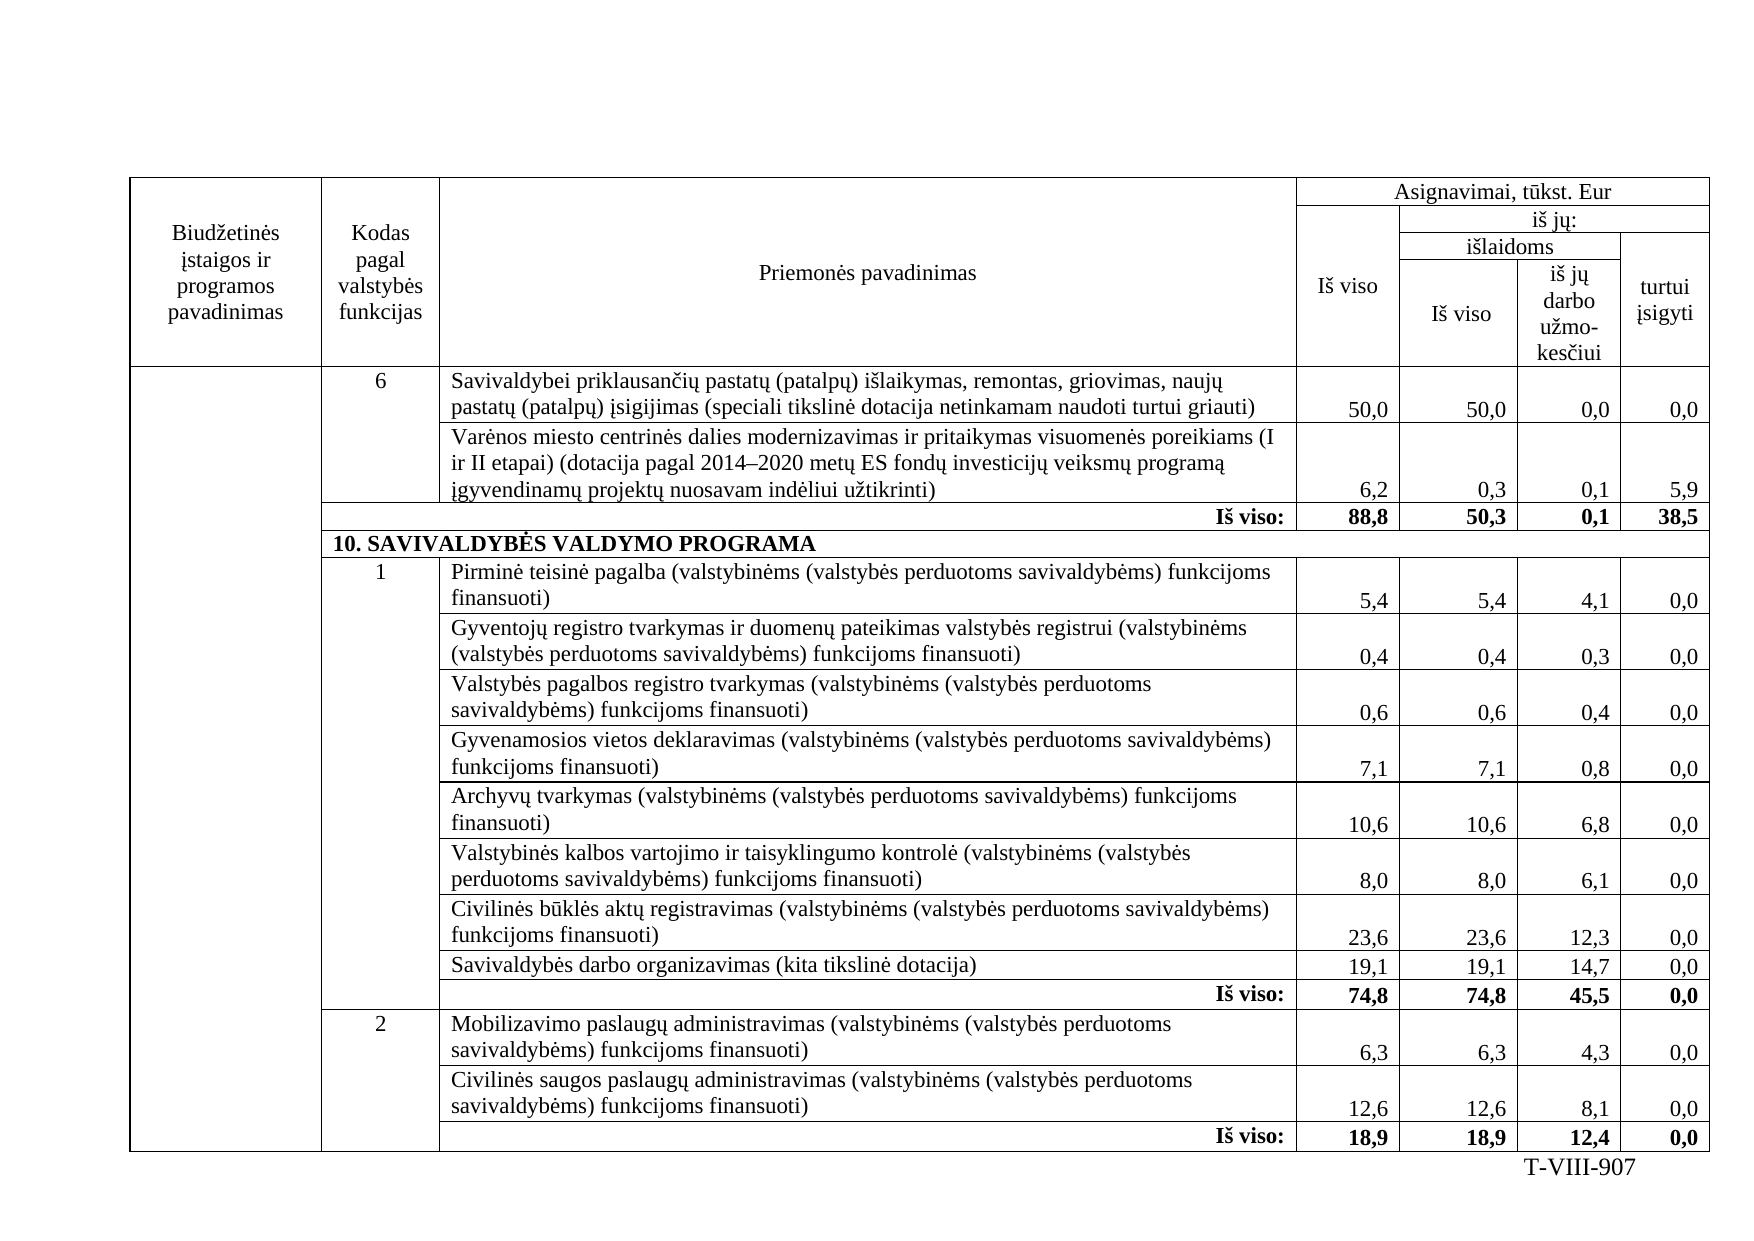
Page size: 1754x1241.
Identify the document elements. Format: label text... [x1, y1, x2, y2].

table_cell Civilinės būklės aktų registravimas (valstybinėms (valstybės perduotoms savivaldybėms) funkcijoms finansuoti) [440, 895, 1296, 950]
table_cell 38,5 [1621, 503, 1709, 529]
table_cell 5,4 [1400, 558, 1517, 613]
table_cell 14,7 [1518, 951, 1620, 979]
table_cell [131, 367, 321, 1151]
table_cell Gyventojų registro tvarkymas ir duomenų pateikimas valstybės registrui (valstybinėms (valstybės perduotoms savivaldybėms) funkcijoms finansuoti) [440, 614, 1296, 669]
table_cell 4,3 [1518, 1010, 1620, 1065]
table_cell 45,5 [1518, 980, 1620, 1009]
table_cell 23,6 [1297, 895, 1399, 950]
table_cell 50,0 [1297, 367, 1399, 422]
table_cell 12,6 [1297, 1066, 1399, 1121]
table_cell turtui įsigyti [1621, 233, 1709, 366]
table_cell Iš viso [1297, 206, 1399, 366]
table_cell Iš viso [1400, 260, 1517, 366]
table_cell Archyvų tvarkymas (valstybinėms (valstybės perduotoms savivaldybėms) funkcijoms finansuoti) [440, 783, 1296, 838]
table_cell 0,0 [1621, 726, 1709, 781]
table_cell 0,0 [1621, 367, 1709, 422]
table_cell 0,1 [1518, 423, 1620, 502]
table_header Priemonės pavadinimas [440, 178, 1296, 366]
table_cell Gyvenamosios vietos deklaravimas (valstybinėms (valstybės perduotoms savivaldybėms) funkcijoms finansuoti) [440, 726, 1296, 781]
table_cell 12,6 [1400, 1066, 1517, 1121]
table_cell 0,6 [1297, 670, 1399, 725]
table_cell 8,1 [1518, 1066, 1620, 1121]
table_cell 0,4 [1518, 670, 1620, 725]
table_cell 10,6 [1400, 783, 1517, 838]
table_cell iš jų darbo užmo- kesčiui [1518, 260, 1620, 366]
table_cell Mobilizavimo paslaugų administravimas (valstybinėms (valstybės perduotoms savivaldybėms) funkcijoms finansuoti) [440, 1010, 1296, 1065]
table_cell 7,1 [1297, 726, 1399, 781]
table_cell 6,8 [1518, 783, 1620, 838]
table_cell 0,0 [1621, 614, 1709, 669]
table_cell 5,4 [1297, 558, 1399, 613]
table_cell Valstybės pagalbos registro tvarkymas (valstybinėms (valstybės perduotoms savivaldybėms) funkcijoms finansuoti) [440, 670, 1296, 725]
table_cell 5,9 [1621, 423, 1709, 502]
table_cell 6,1 [1518, 839, 1620, 894]
table_cell 0,0 [1621, 1122, 1709, 1151]
table_cell Iš viso: [322, 503, 1296, 529]
table_cell 0,4 [1297, 614, 1399, 669]
table_cell Iš viso: [440, 980, 1296, 1009]
table_cell 6,2 [1297, 423, 1399, 502]
table_cell 0,0 [1621, 839, 1709, 894]
table_cell 6,3 [1297, 1010, 1399, 1065]
table_cell 6,3 [1400, 1010, 1517, 1065]
table_cell 8,0 [1400, 839, 1517, 894]
table_cell 0,3 [1400, 423, 1517, 502]
table_cell 0,1 [1518, 503, 1620, 529]
table_cell 0,6 [1400, 670, 1517, 725]
table_cell 0,0 [1621, 783, 1709, 838]
table_cell 19,1 [1400, 951, 1517, 979]
table_cell 50,0 [1400, 367, 1517, 422]
table_cell Pirminė teisinė pagalba (valstybinėms (valstybės perduotoms savivaldybėms) funkcijoms finansuoti) [440, 558, 1296, 613]
table_cell 2 [322, 1010, 439, 1151]
table_cell 0,0 [1621, 1066, 1709, 1121]
table_header Asignavimai, tūkst. Eur [1297, 178, 1709, 204]
table_cell 0,0 [1621, 670, 1709, 725]
table_cell 74,8 [1297, 980, 1399, 1009]
table_cell 19,1 [1297, 951, 1399, 979]
table_cell 7,1 [1400, 726, 1517, 781]
table_cell 0,0 [1621, 895, 1709, 950]
table_cell 12,3 [1518, 895, 1620, 950]
table_cell 0,0 [1621, 558, 1709, 613]
table_cell 74,8 [1400, 980, 1517, 1009]
table_header Biudžetinės įstaigos ir programos pavadinimas [131, 178, 321, 366]
table_cell išlaidoms [1400, 233, 1620, 259]
table_cell 10. SAVIVALDYBĖS VALDYMO PROGRAMA [322, 531, 1709, 557]
table_cell 8,0 [1297, 839, 1399, 894]
table_cell Civilinės saugos paslaugų administravimas (valstybinėms (valstybės perduotoms savivaldybėms) funkcijoms finansuoti) [440, 1066, 1296, 1121]
table_cell 12,4 [1518, 1122, 1620, 1151]
table_cell 10,6 [1297, 783, 1399, 838]
table_cell 1 [322, 558, 439, 1009]
table_cell 50,3 [1400, 503, 1517, 529]
table_cell 18,9 [1297, 1122, 1399, 1151]
table_cell 6 [322, 367, 439, 502]
table_cell Valstybinės kalbos vartojimo ir taisyklingumo kontrolė (valstybinėms (valstybės perduotoms savivaldybėms) funkcijoms finansuoti) [440, 839, 1296, 894]
table_cell iš jų: [1400, 206, 1709, 232]
table_cell Varėnos miesto centrinės dalies modernizavimas ir pritaikymas visuomenės poreikiams (I ir II etapai) (dotacija pagal 2014–2020 metų ES fondų investicijų veiksmų programą įgyvendinamų projektų nuosavam indėliui užtikrinti) [440, 423, 1296, 502]
table_cell Iš viso: [440, 1122, 1296, 1151]
table_cell 18,9 [1400, 1122, 1517, 1151]
table_cell 88,8 [1297, 503, 1399, 529]
table_cell 0,0 [1621, 951, 1709, 979]
table_cell 0,0 [1518, 367, 1620, 422]
table_cell 4,1 [1518, 558, 1620, 613]
table_cell 0,3 [1518, 614, 1620, 669]
table_cell 0,8 [1518, 726, 1620, 781]
table_cell Savivaldybės darbo organizavimas (kita tikslinė dotacija) [440, 951, 1296, 979]
table_header Kodas pagal valstybės funkcijas [322, 178, 439, 366]
table_cell Savivaldybei priklausančių pastatų (patalpų) išlaikymas, remontas, griovimas, naujų pastatų (patalpų) įsigijimas (speciali tikslinė dotacija netinkamam naudoti turtui griauti) [440, 367, 1296, 422]
table_cell 0,0 [1621, 980, 1709, 1009]
table_cell 0,4 [1400, 614, 1517, 669]
table_cell 23,6 [1400, 895, 1517, 950]
table_cell 0,0 [1621, 1010, 1709, 1065]
